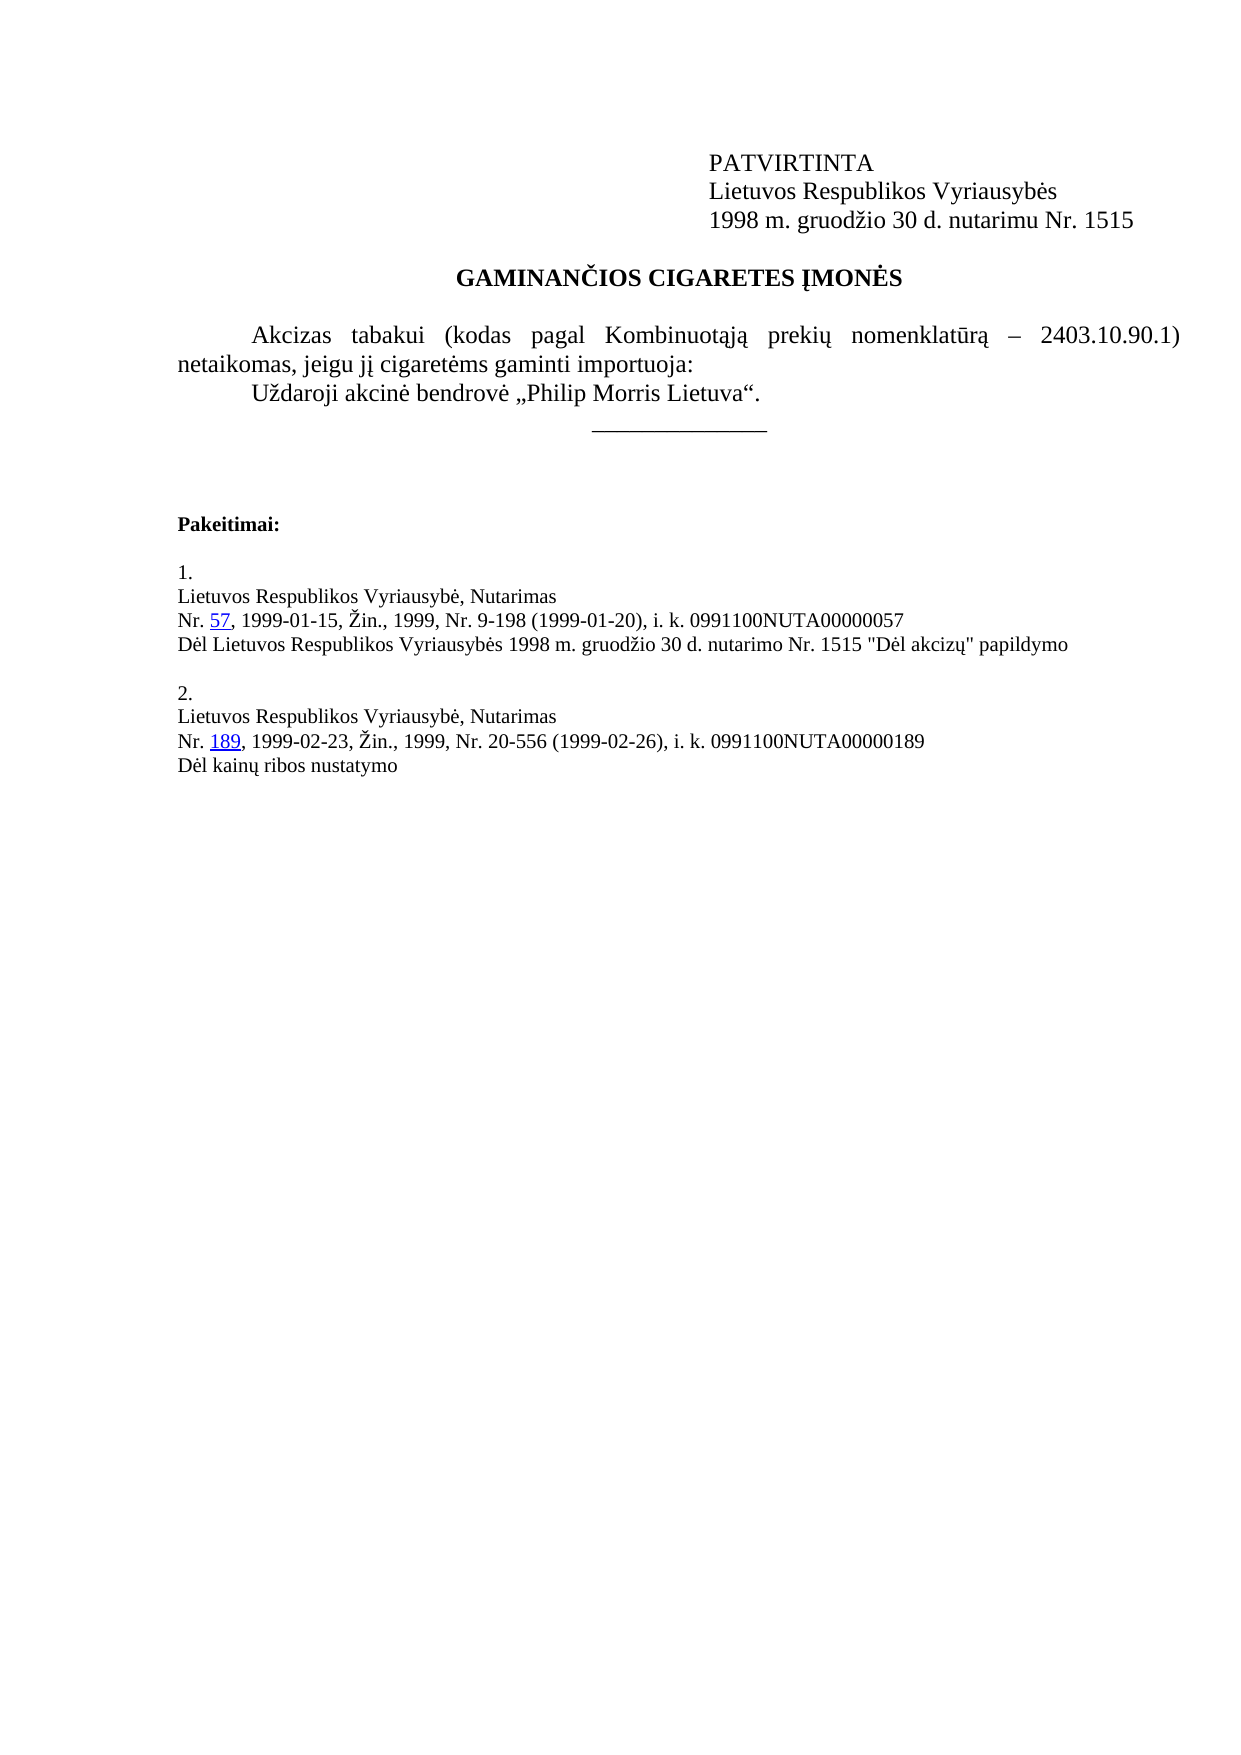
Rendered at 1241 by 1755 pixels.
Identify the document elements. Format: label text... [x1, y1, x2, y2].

text ______________ [177, 406, 1181, 435]
text Nr. 57, 1999-01-15, Žin., 1999, Nr. 9-198 (1999-01-20), i. k. 0991100NUTA00000057 [177, 608, 1181, 632]
text Nr. 189, 1999-02-23, Žin., 1999, Nr. 20-556 (1999-02-26), i. k. 0991100NUTA00000189 [177, 728, 1181, 753]
text Akcizas tabakui (kodas pagal Kombinuotąją prekių nomenklatūrą – 2403.10.90.1) netaikomas, jeigu jį cigaretėms gaminti importuoja: [177, 320, 1181, 378]
text Uždaroji akcinė bendrovė „Philip Morris Lietuva“. [177, 378, 1181, 406]
text Dėl Lietuvos Respublikos Vyriausybės 1998 m. gruodžio 30 d. nutarimo Nr. 1515 "Dėl akcizų" papildymo [177, 632, 1181, 656]
text Lietuvos Respublikos Vyriausybė, Nutarimas [177, 704, 1181, 728]
text GAMINANČIOS CIGARETES ĮMONĖS [177, 263, 1181, 291]
text 1. [177, 560, 1181, 584]
text 2. [177, 680, 1181, 704]
text PATVIRTINTA [177, 148, 1181, 176]
text Lietuvos Respublikos Vyriausybės [177, 176, 1181, 205]
text Pakeitimai: [177, 512, 1181, 536]
text Lietuvos Respublikos Vyriausybė, Nutarimas [177, 584, 1181, 608]
text Dėl kainų ribos nustatymo [177, 753, 1181, 777]
text 1998 m. gruodžio 30 d. nutarimu Nr. 1515 [177, 205, 1181, 234]
